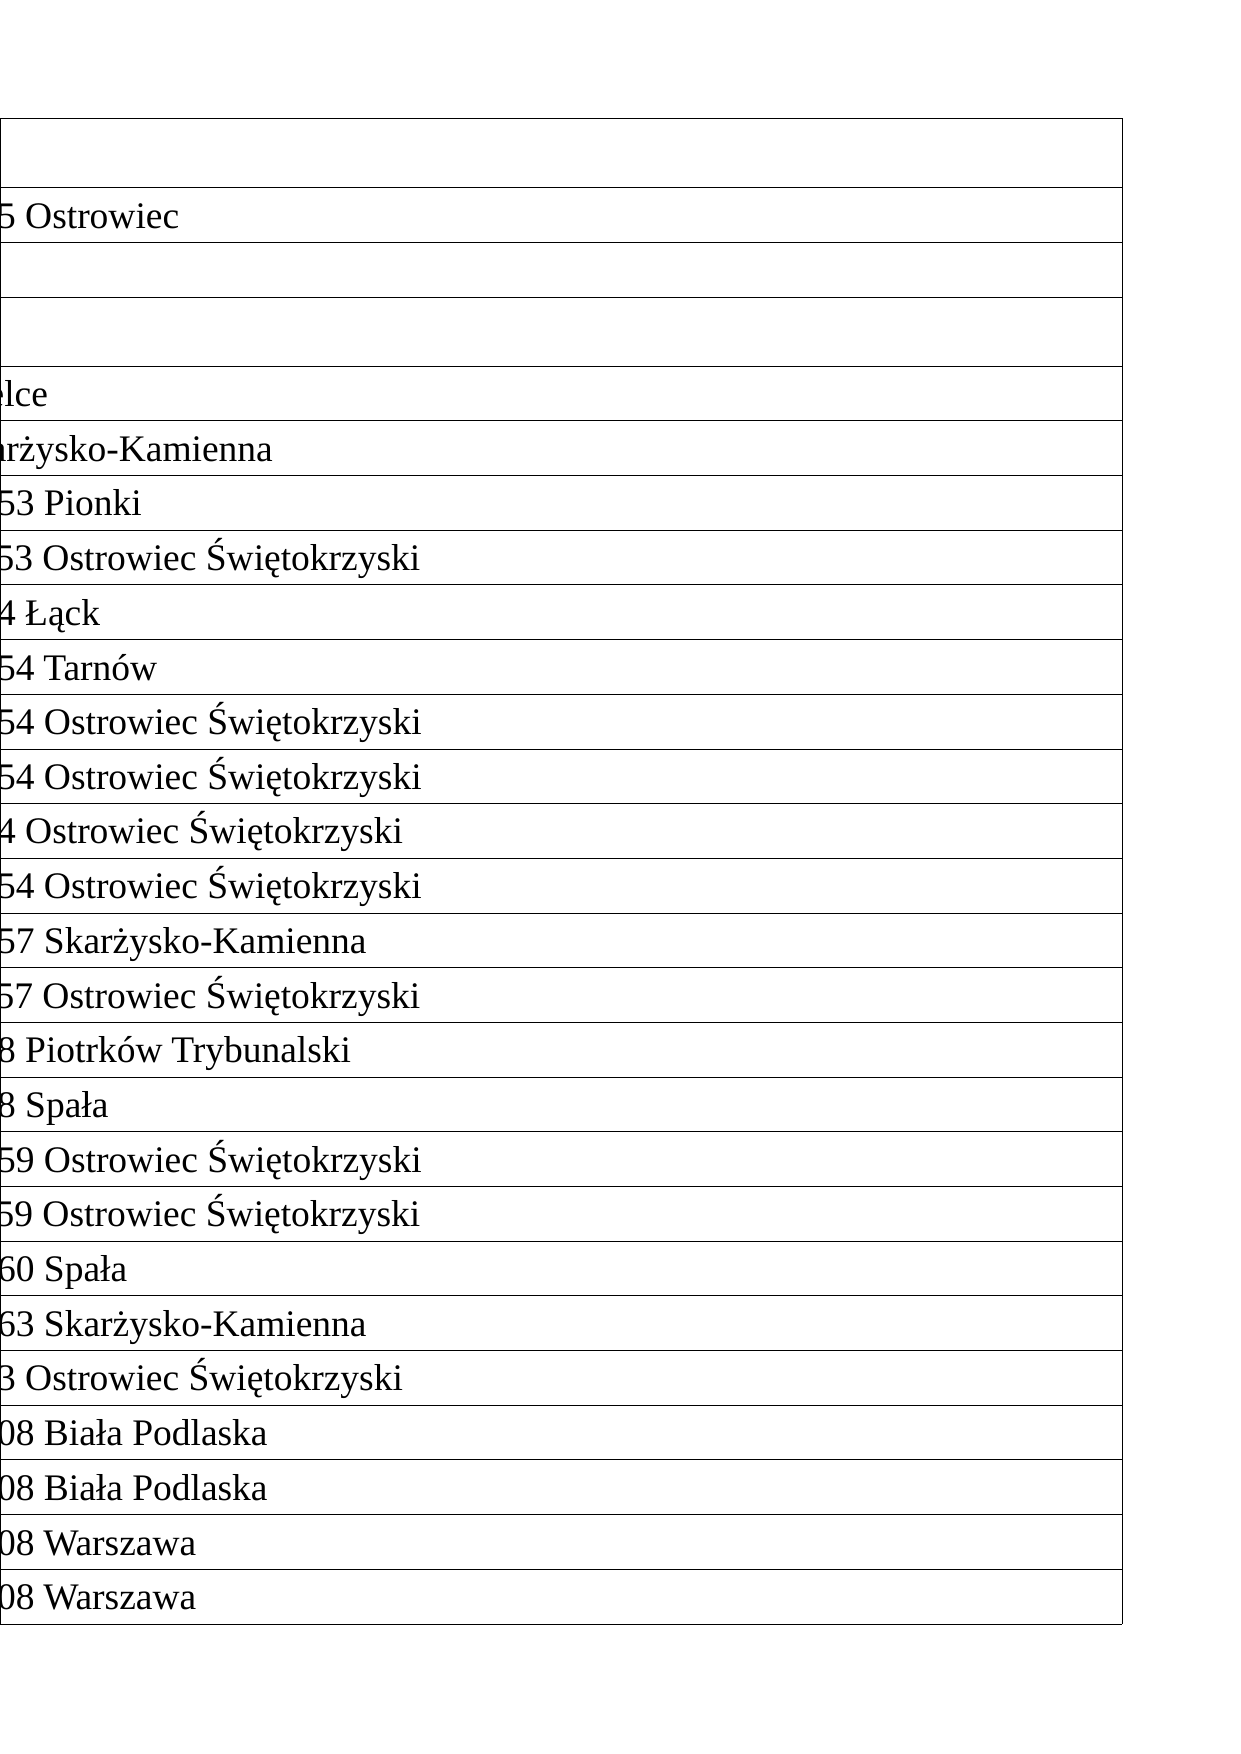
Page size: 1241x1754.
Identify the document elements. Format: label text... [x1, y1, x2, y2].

table_cell Rozwój rekordu okręgu/województwa [1, 298, 1122, 366]
table_cell 31.10.1954 Ostrowiec Świętokrzyski [1, 859, 1122, 912]
table_cell 1953 Skarżysko-Kamienna [1, 421, 1122, 475]
table_cell 11.10.1953 Ostrowiec Świętokrzyski [1, 531, 1122, 584]
table_cell 19.09.1959 Ostrowiec Świętokrzyski [1, 1132, 1122, 1186]
table_cell 10.09.1954 Ostrowiec Świętokrzyski [1, 695, 1122, 748]
table_cell 31.05.2008 Biała Podlaska [1, 1406, 1122, 1459]
table_cell 15.06.2008 Warszawa [1, 1515, 1122, 1569]
table_cell Najlepszy wynik do 1939 roku [1, 119, 1122, 187]
table_cell 9.05.1958 Spała [1, 1078, 1122, 1131]
table_cell 17.11.1957 Ostrowiec Świętokrzyski [1, 968, 1122, 1022]
table_cell [1, 243, 1122, 297]
table_cell 1.05.1954 Łąck [1, 585, 1122, 639]
table_cell 18.09.1954 Ostrowiec Świętokrzyski [1, 750, 1122, 803]
table_cell 29.07.1954 Tarnów [1, 640, 1122, 694]
table_cell 15.09.1963 Skarżysko-Kamienna [1, 1296, 1122, 1350]
table_cell 4.05.1958 Piotrków Trybunalski [1, 1023, 1122, 1077]
table_cell 30.07.1960 Spała [1, 1242, 1122, 1295]
table_cell 3.10.1954 Ostrowiec Świętokrzyski [1, 804, 1122, 858]
table_cell 23.06.1957 Skarżysko-Kamienna [1, 914, 1122, 967]
table_cell 7.07.1935 Ostrowiec [1, 188, 1122, 242]
table_cell 11.10.1959 Ostrowiec Świętokrzyski [1, 1187, 1122, 1241]
table_cell 31.05.2008 Biała Podlaska [1, 1460, 1122, 1514]
table_cell 5.10.1963 Ostrowiec Świętokrzyski [1, 1351, 1122, 1405]
table_cell 15.06.2008 Warszawa [1, 1570, 1122, 1623]
table_cell 27.09.1953 Pionki [1, 476, 1122, 530]
table_cell 1951 Kielce [1, 367, 1122, 420]
